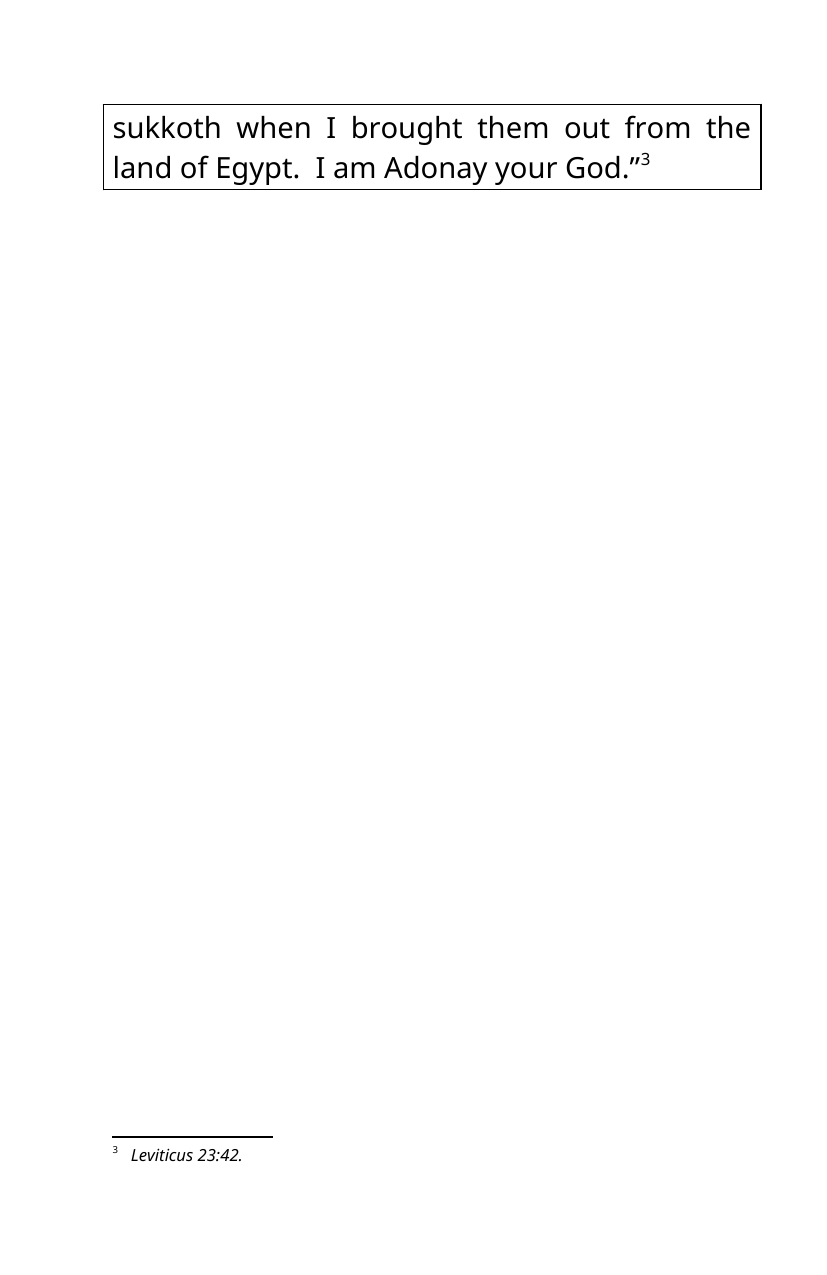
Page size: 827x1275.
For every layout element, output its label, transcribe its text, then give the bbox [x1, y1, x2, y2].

text sukkoth when I brought them out from the land of Egypt. I am Adonay your God.” [104, 105, 760, 189]
text Leviticus 23:42. [112, 1143, 752, 1166]
